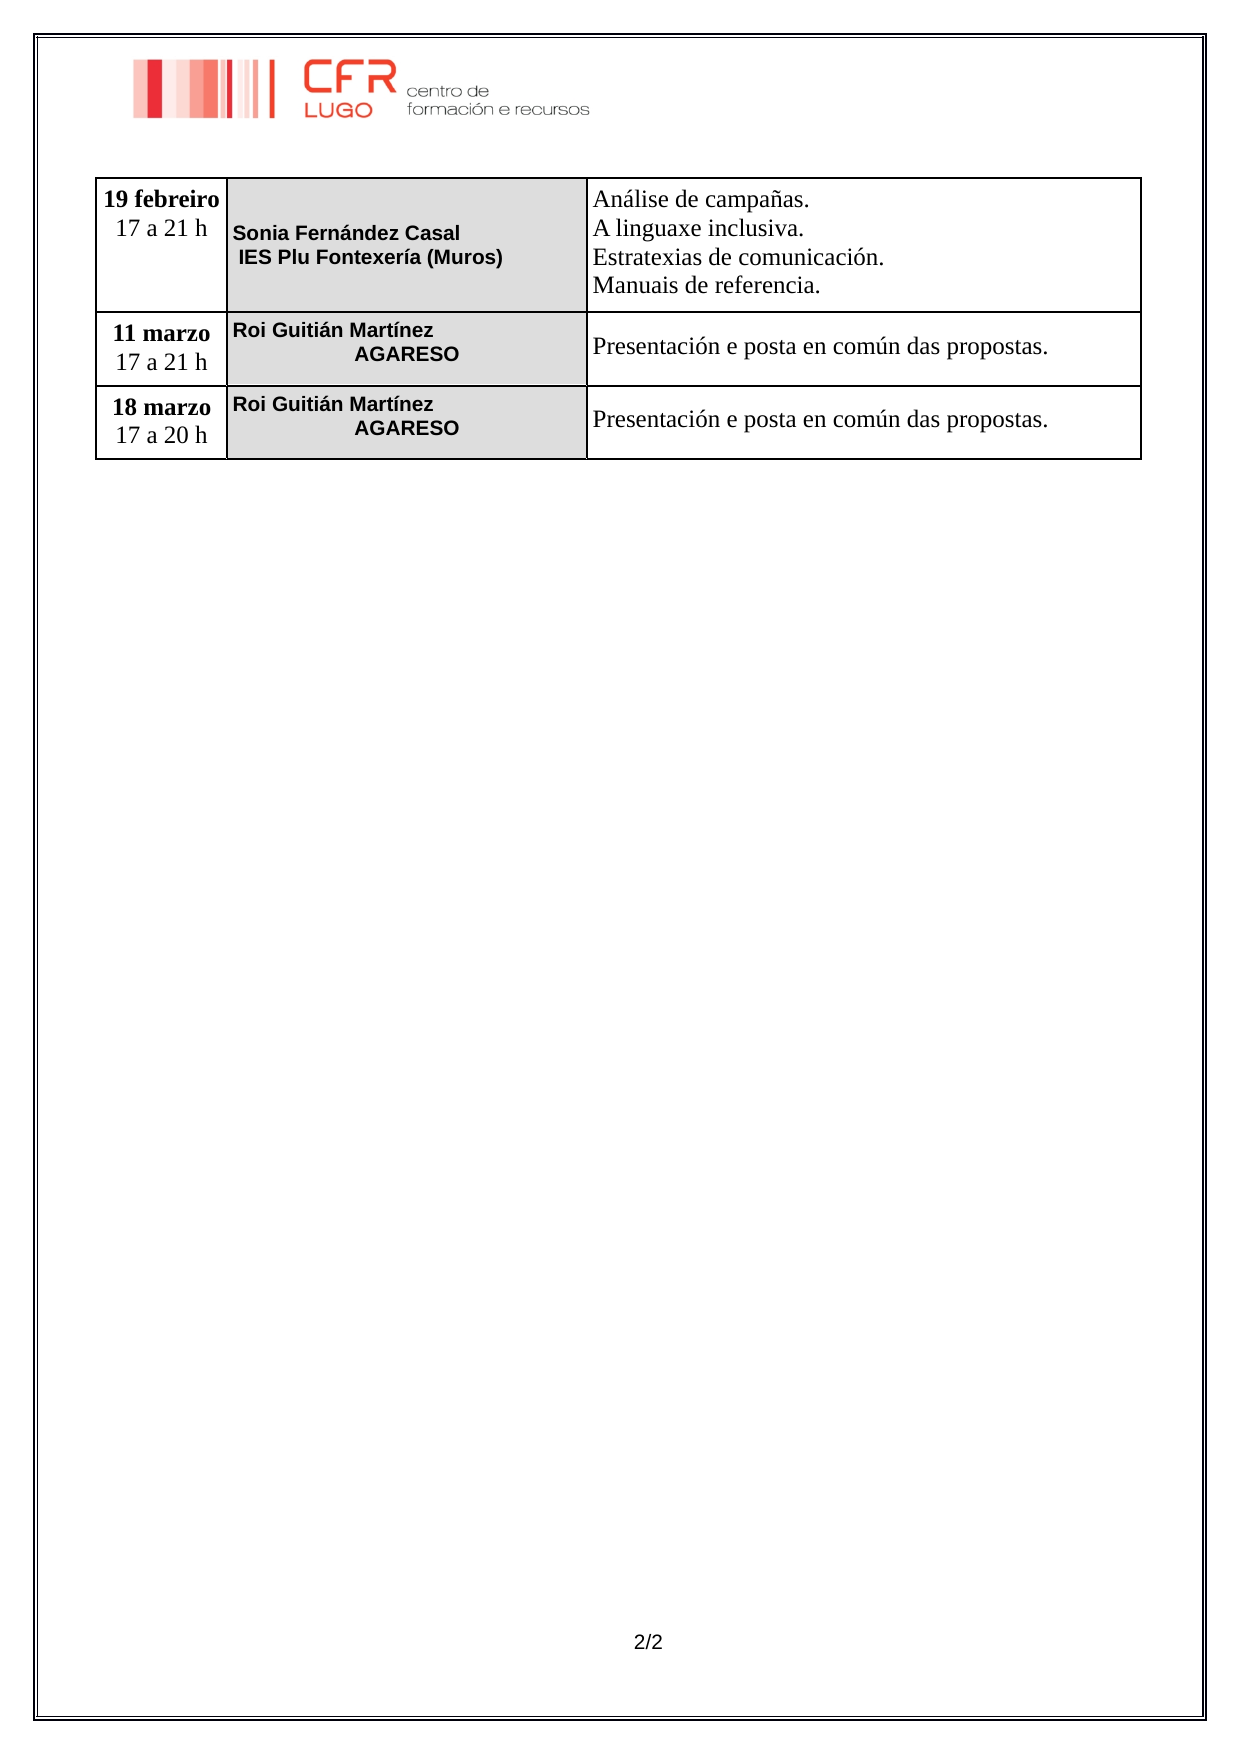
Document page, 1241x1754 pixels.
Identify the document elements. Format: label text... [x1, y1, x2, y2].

table_cell Roi Guitián Martínez AGARESO [228, 313, 586, 384]
table_cell Presentación e posta en común das propostas. [588, 387, 1140, 458]
table_cell Presentación e posta en común das propostas. [588, 313, 1140, 384]
table_cell Análise de campañas. A linguaxe inclusiva. Estratexias de comunicación. Manuais de referencia. [588, 179, 1140, 311]
table_cell 18 marzo 17 a 20 h [97, 387, 226, 458]
table_cell 19 febreiro 17 a 21 h [97, 179, 226, 311]
table_cell Roi Guitián Martínez AGARESO [228, 387, 586, 458]
table_cell 11 marzo 17 a 21 h [97, 313, 226, 384]
table_cell Sonia Fernández Casal IES Plu Fontexería (Muros) [228, 179, 586, 311]
